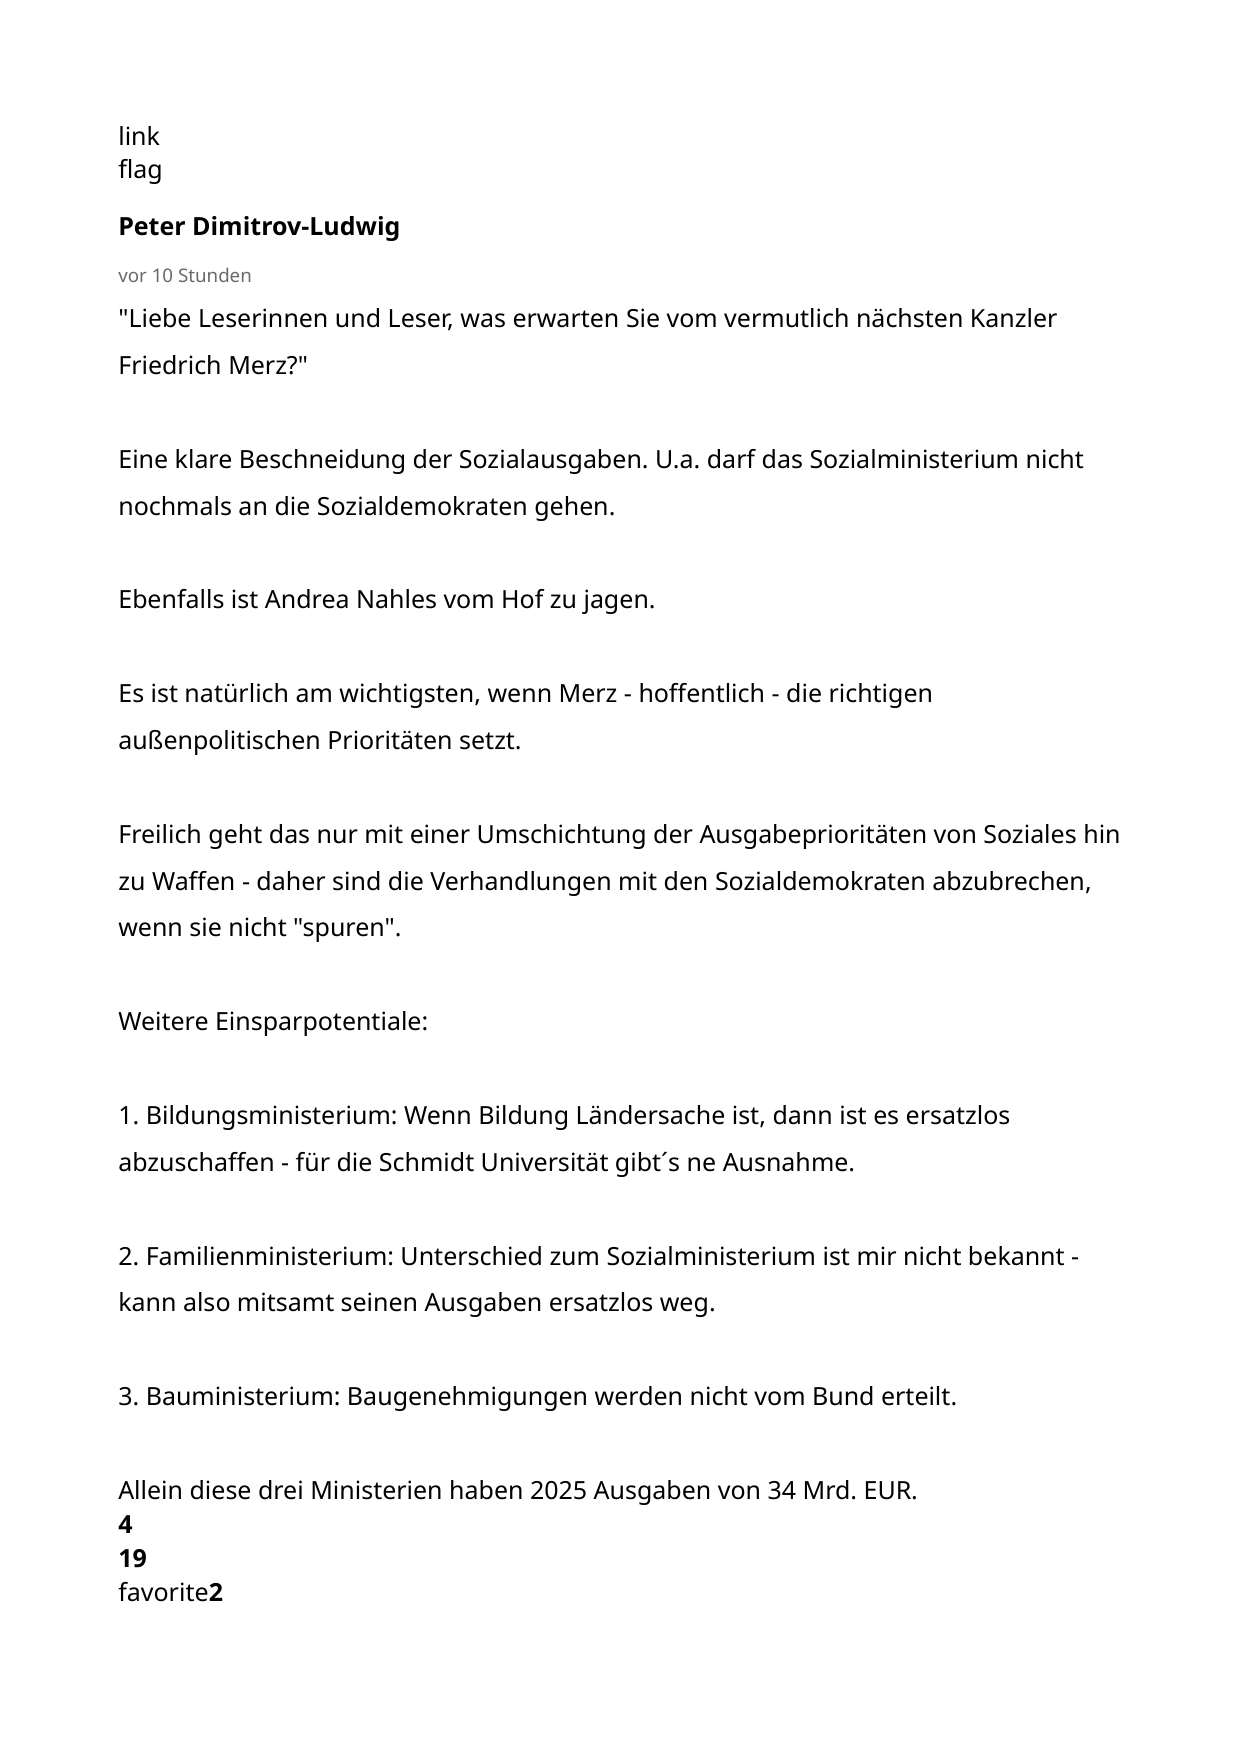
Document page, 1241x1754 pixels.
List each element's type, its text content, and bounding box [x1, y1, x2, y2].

text flag [118, 152, 1122, 186]
text vor 10 Stunden [118, 258, 1122, 288]
text "Liebe Leserinnen und Leser, was erwarten Sie vom vermutlich nächsten Kanzler Friedrich Merz?" Eine klare Beschneidung der Sozialausgaben. U.a. darf das Sozialministerium nicht nochmals an die Sozialdemokraten gehen. Ebenfalls ist Andrea Nahles vom Hof zu jagen. Es ist natürlich am wichtigsten, wenn Merz - hoffentlich - die richtigen außenpolitischen Prioritäten setzt. Freilich geht das nur mit einer Umschichtung der Ausgabeprioritäten von Soziales hin zu Waffen - daher sind die Verhandlungen mit den Sozialdemokraten abzubrechen, wenn sie nicht "spuren". Weitere Einsparpotentiale: 1. Bildungsministerium: Wenn Bildung Ländersache ist, dann ist es ersatzlos abzuschaffen - für die Schmidt Universität gibt´s ne Ausnahme. 2. Familienministerium: Unterschied zum Sozialministerium ist mir nicht bekannt - kann also mitsamt seinen Ausgaben ersatzlos weg. 3. Bauministerium: Baugenehmigungen werden nicht vom Bund erteilt. Allein diese drei Ministerien haben 2025 Ausgaben von 34 Mrd. EUR. [118, 288, 1122, 1507]
text favorite2 [118, 1575, 1122, 1609]
text 4 [118, 1507, 1122, 1541]
text Peter Dimitrov-Ludwig [118, 202, 1114, 242]
text link [118, 118, 1122, 152]
text 19 [118, 1541, 1122, 1575]
